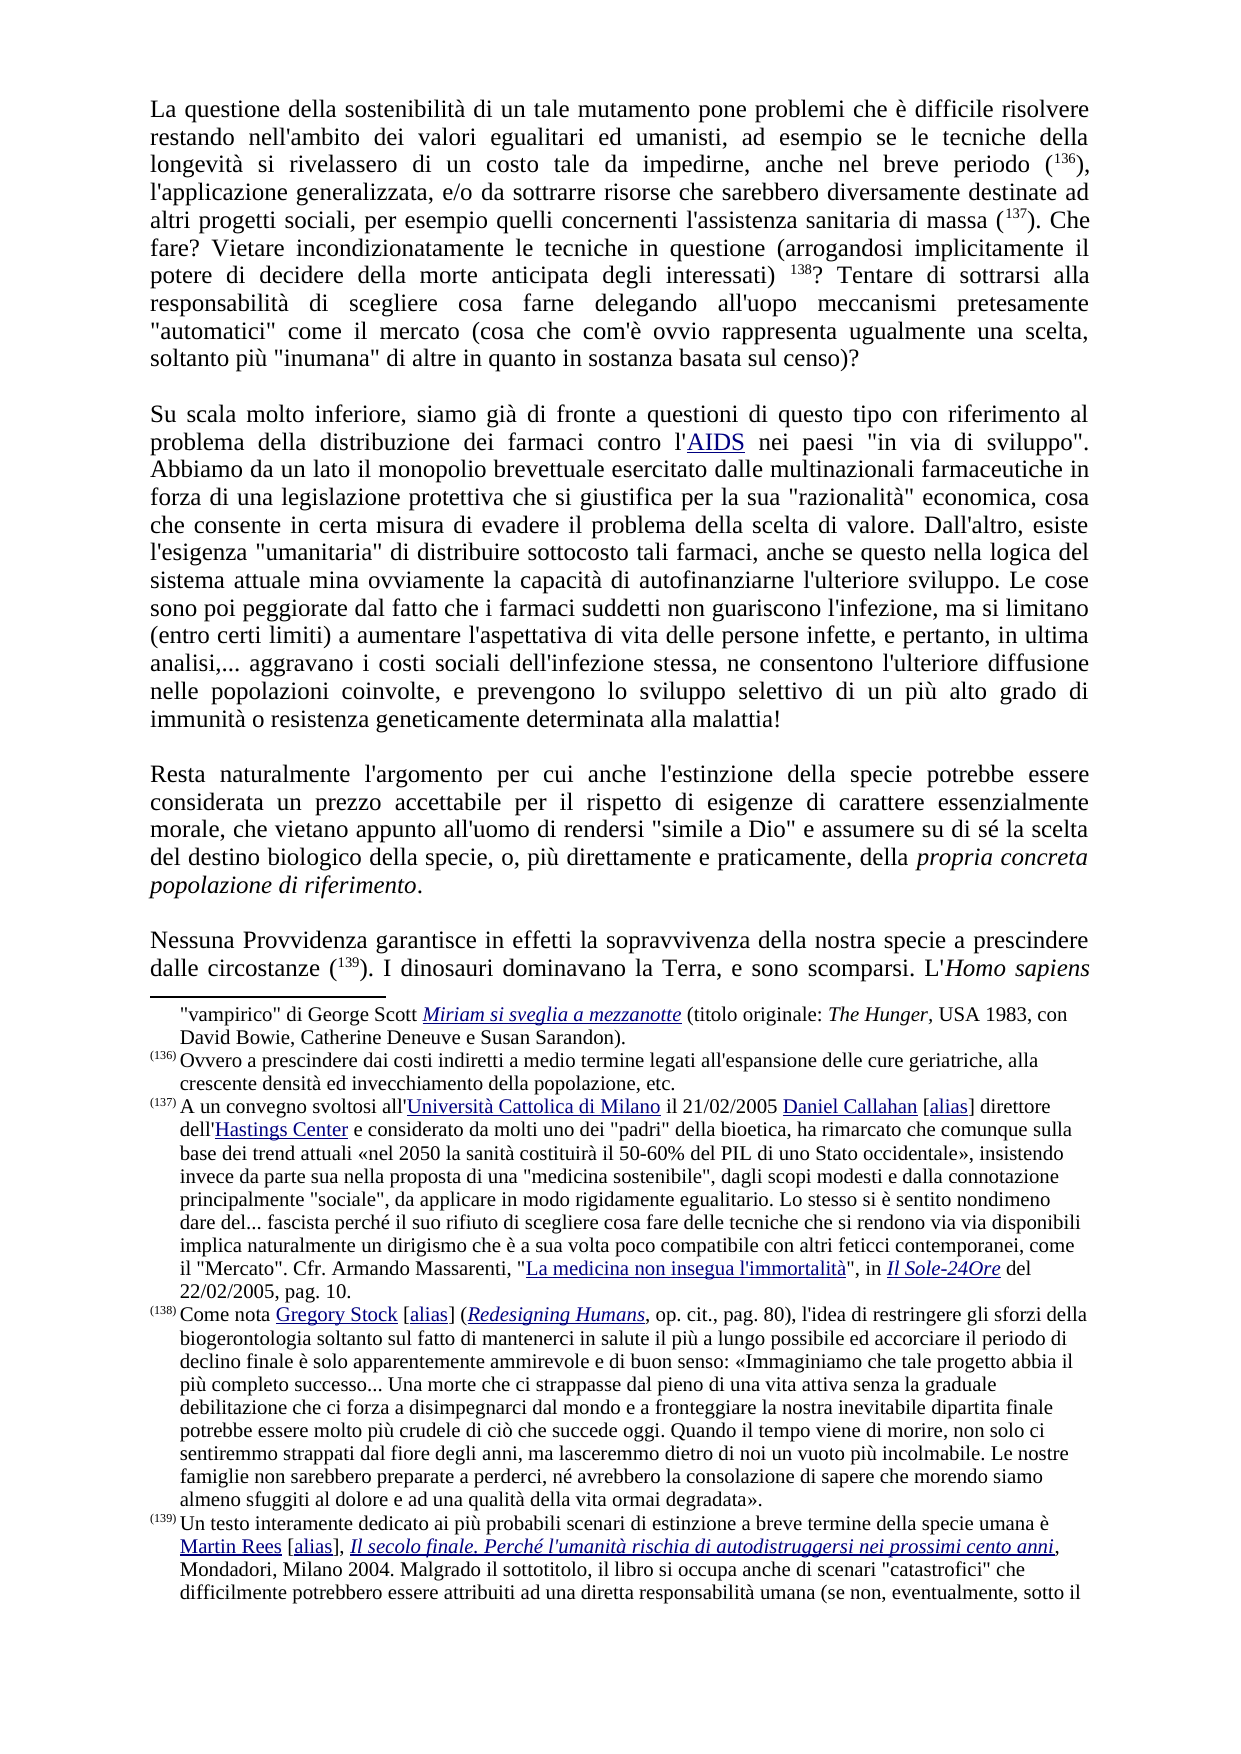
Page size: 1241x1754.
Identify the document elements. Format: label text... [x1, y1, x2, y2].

list Ovvero a prescindere dai costi indiretti a medio termine legati all'espansione delle cure geriatriche, alla crescente densità ed invecchiamento della popolazione, etc. [150, 1049, 1090, 1095]
text Resta naturalmente l'argomento per cui anche l'estinzione della specie potrebbe essere considerata un prezzo accettabile per il rispetto di esigenze di carattere essenzialmente morale, che vietano appunto all'uomo di rendersi "simile a Dio" e assumere su di sé la scelta del destino biologico della specie, o, più direttamente e praticamente, della propria concreta popolazione di riferimento. [150, 760, 1090, 899]
text Su scala molto inferiore, siamo già di fronte a questioni di questo tipo con riferimento al problema della distribuzione dei farmaci contro l'AIDS nei paesi "in via di sviluppo". Abbiamo da un lato il monopolio brevettuale esercitato dalle multinazionali farmaceutiche in forza di una legislazione protettiva che si giustifica per la sua "razionalità" economica, cosa che consente in certa misura di evadere il problema della scelta di valore. Dall'altro, esiste l'esigenza "umanitaria" di distribuire sottocosto tali farmaci, anche se questo nella logica del sistema attuale mina ovviamente la capacità di autofinanziarne l'ulteriore sviluppo. Le cose sono poi peggiorate dal fatto che i farmaci suddetti non guariscono l'infezione, ma si limitano (entro certi limiti) a aumentare l'aspettativa di vita delle persone infette, e pertanto, in ultima analisi,... aggravano i costi sociali dell'infezione stessa, ne consentono l'ulteriore diffusione nelle popolazioni coinvolte, e prevengono lo sviluppo selettivo di un più alto grado di immunità o resistenza geneticamente determinata alla malattia! [150, 400, 1090, 732]
list Un testo interamente dedicato ai più probabili scenari di estinzione a breve termine della specie umana è Martin Rees [alias], Il secolo finale. Perché l'umanità rischia di autodistruggersi nei prossimi cento anni, Mondadori, Milano 2004. Malgrado il sottotitolo, il libro si occupa anche di scenari "catastrofici" che difficilmente potrebbero essere attribuiti ad una diretta responsabilità umana (se non, eventualmente, sotto il [150, 1511, 1090, 1604]
text A un convegno svoltosi all'Università Cattolica di Milano il 21/02/2005 Daniel Callahan [alias] direttore dell'Hastings Center e considerato da molti uno dei "padri" della bioetica, ha rimarcato che comunque sulla base dei trend attuali «nel 2050 la sanità costituirà il 50-60% del PIL di uno Stato occidentale», insistendo invece da parte sua nella proposta di una "medicina sostenibile", dagli scopi modesti e dalla connotazione principalmente "sociale", da applicare in modo rigidamente egualitario. Lo stesso si è sentito nondimeno dare del... fascista perché il suo rifiuto di scegliere cosa fare delle tecniche che si rendono via via disponibili implica naturalmente un dirigismo che è a sua volta poco compatibile con altri feticci contemporanei, come il "Mercato". Cfr. Armando Massarenti, "La medicina non insegua l'immortalità", in Il Sole-24Ore del 22/02/2005, pag. 10. [150, 1095, 1090, 1303]
text La questione della sostenibilità di un tale mutamento pone problemi che è difficile risolvere restando nell'ambito dei valori egualitari ed umanisti, ad esempio se le tecniche della longevità si rivelassero di un costo tale da impedirne, anche nel breve periodo (), l'applicazione generalizzata, e/o da sottrarre risorse che sarebbero diversamente destinate ad altri progetti sociali, per esempio quelli concernenti l'assistenza sanitaria di massa (). Che fare? Vietare incondizionatamente le tecniche in questione (arrogandosi implicitamente il potere di decidere della morte anticipata degli interessati) ? Tentare di sottrarsi alla responsabilità di scegliere cosa farne delegando all'uopo meccanismi pretesamente "automatici" come il mercato (cosa che com'è ovvio rappresenta ugualmente una scelta, soltanto più "inumana" di altre in quanto in sostanza basata sul censo)? [150, 95, 1090, 372]
list "vampirico" di George Scott Miriam si sveglia a mezzanotte (titolo originale: The Hunger, USA 1983, con David Bowie, Catherine Deneuve e Susan Sarandon). [150, 1003, 1090, 1049]
text Come nota Gregory Stock [alias] (Redesigning Humans, op. cit., pag. 80), l'idea di restringere gli sforzi della biogerontologia soltanto sul fatto di mantenerci in salute il più a lungo possibile ed accorciare il periodo di declino finale è solo apparentemente ammirevole e di buon senso: «Immaginiamo che tale progetto abbia il più completo successo... Una morte che ci strappasse dal pieno di una vita attiva senza la graduale debilitazione che ci forza a disimpegnarci dal mondo e a fronteggiare la nostra inevitabile dipartita finale potrebbe essere molto più crudele di ciò che succede oggi. Quando il tempo viene di morire, non solo ci sentiremmo strappati dal fiore degli anni, ma lasceremmo dietro di noi un vuoto più incolmabile. Le nostre famiglie non sarebbero preparate a perderci, né avrebbero la consolazione di sapere che morendo siamo almeno sfuggiti al dolore e ad una qualità della vita ormai degradata». [150, 1303, 1090, 1511]
text Nessuna Provvidenza garantisce in effetti la sopravvivenza della nostra specie a prescindere dalle circostanze (). I dinosauri dominavano la Terra, e sono scomparsi. L'Homo sapiens [150, 926, 1090, 982]
